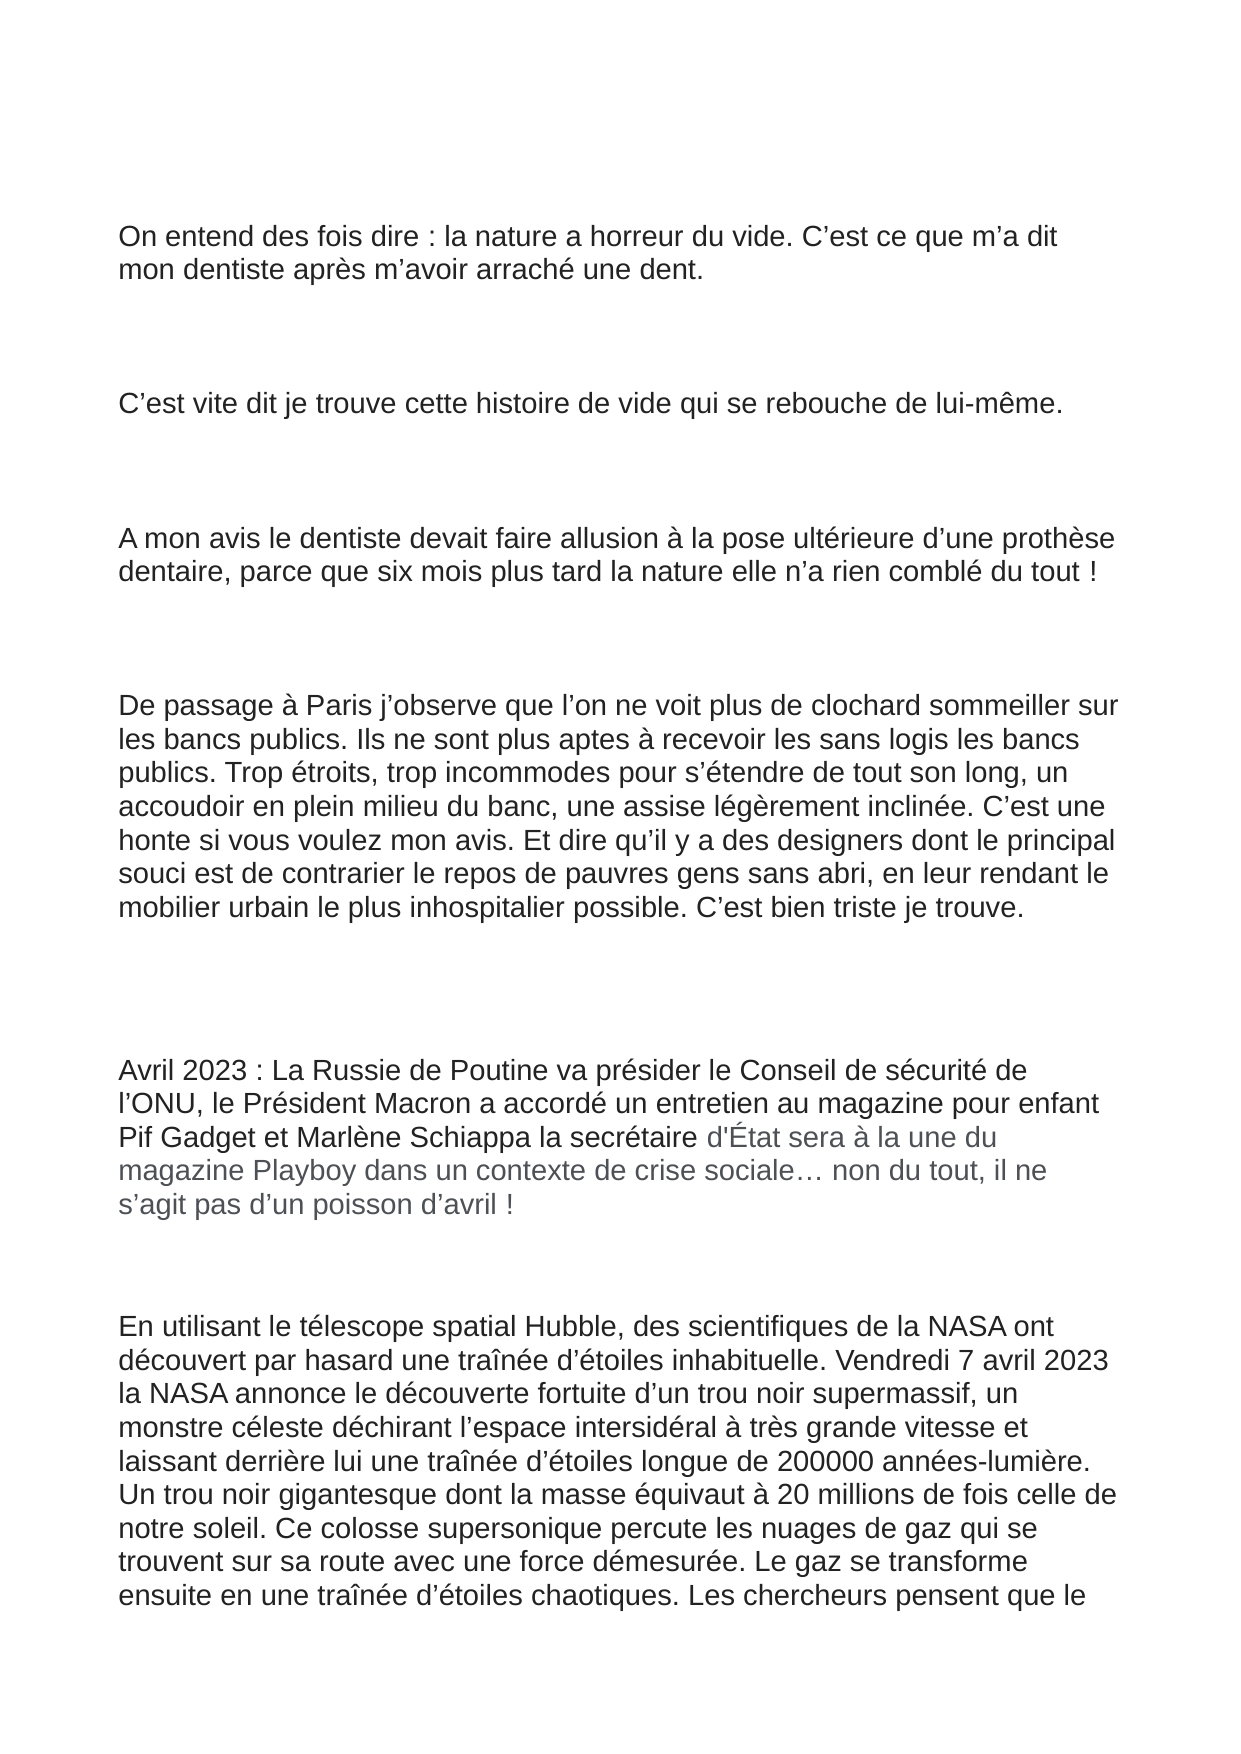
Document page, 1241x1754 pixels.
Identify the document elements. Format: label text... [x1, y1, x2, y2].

text De passage à Paris j’observe que l’on ne voit plus de clochard sommeiller sur les bancs publics. Ils ne sont plus aptes à recevoir les sans logis les bancs publics. Trop étroits, trop incommodes pour s’étendre de tout son long, un accoudoir en plein milieu du banc, une assise légèrement inclinée. C’est une honte si vous voulez mon avis. Et dire qu’il y a des designers dont le principal souci est de contrarier le repos de pauvres gens sans abri, en leur rendant le mobilier urbain le plus inhospitalier possible. C’est bien triste je trouve. [118, 688, 1122, 923]
text C’est vite dit je trouve cette histoire de vide qui se rebouche de lui-même. [118, 386, 1122, 420]
text En utilisant le télescope spatial Hubble, des scientifiques de la NASA ont découvert par hasard une traînée d’étoiles inhabituelle. Vendredi 7 avril 2023 la NASA annonce le découverte fortuite d’un trou noir supermassif, un monstre céleste déchirant l’espace intersidéral à très grande vitesse et laissant derrière lui une traînée d’étoiles longue de 200000 années-lumière. Un trou noir gigantesque dont la masse équivaut à 20 millions de fois celle de notre soleil. Ce colosse supersonique percute les nuages de gaz qui se trouvent sur sa route avec une force démesurée. Le gaz se transforme ensuite en une traînée d’étoiles chaotiques. Les chercheurs pensent que le [118, 1309, 1122, 1611]
text d'État [118, 1220, 1122, 1254]
text Avril 2023 : La Russie de Poutine va présider le Conseil de sécurité de l’ONU, le Président Macron a accordé un entretien au magazine pour enfant Pif Gadget et Marlène Schiappa la secrétaire d'État sera à la une du magazine Playboy dans un contexte de crise sociale… non du tout, il ne s’agit pas d’un poisson d’avril ! [118, 1052, 1122, 1220]
text On entend des fois dire : la nature a horreur du vide. C’est ce que m’a dit mon dentiste après m’avoir arraché une dent. [118, 219, 1122, 286]
text A mon avis le dentiste devait faire allusion à la pose ultérieure d’une prothèse dentaire, parce que six mois plus tard la nature elle n’a rien comblé du tout ! [118, 521, 1122, 588]
text la secrétaire d'État chargée de l'Économie [118, 1287, 1122, 1309]
